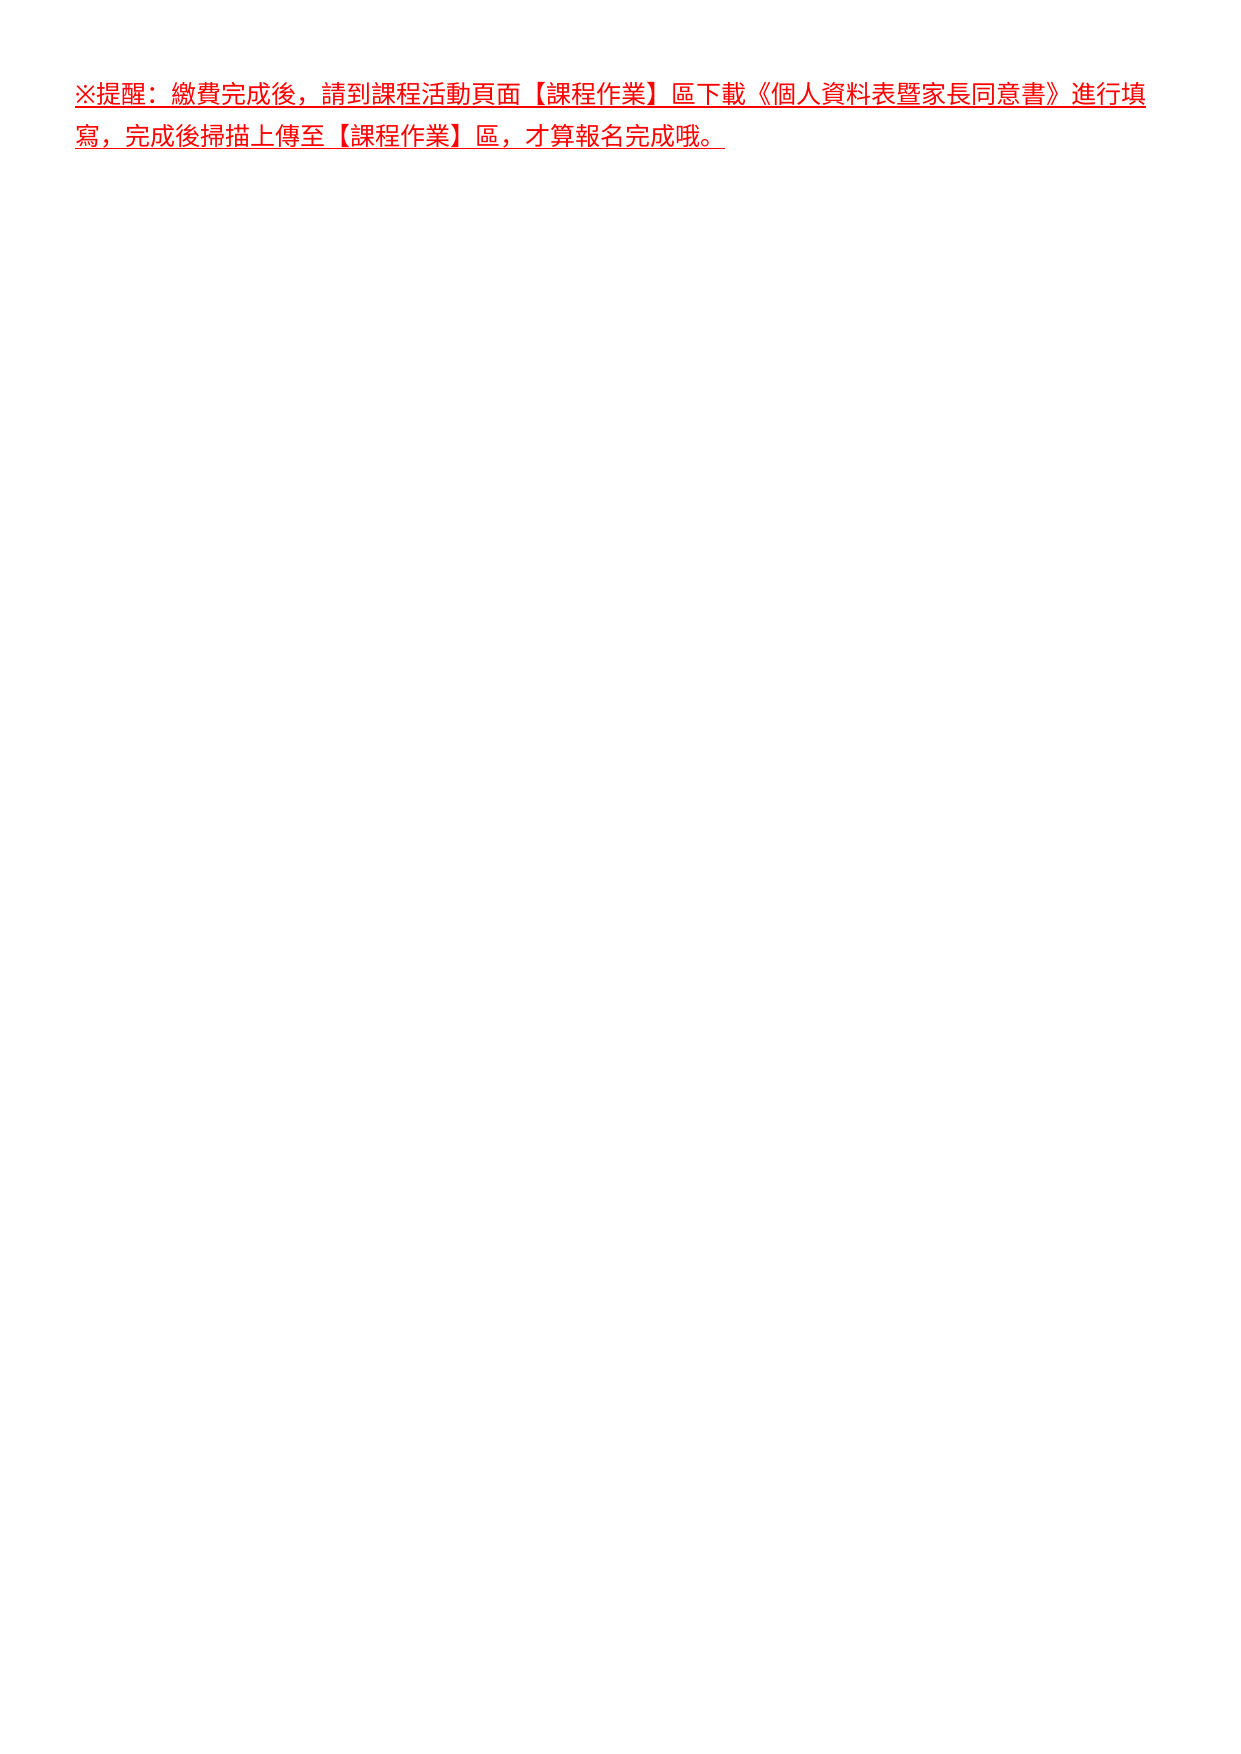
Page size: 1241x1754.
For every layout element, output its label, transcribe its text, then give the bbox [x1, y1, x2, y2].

text ※提醒：繳費完成後，請到課程活動頁面【課程作業】區下載《個人資料表暨家長同意書》進行填寫，完成後掃描上傳至【課程作業】區，才算報名完成哦。 [75, 75, 1165, 153]
